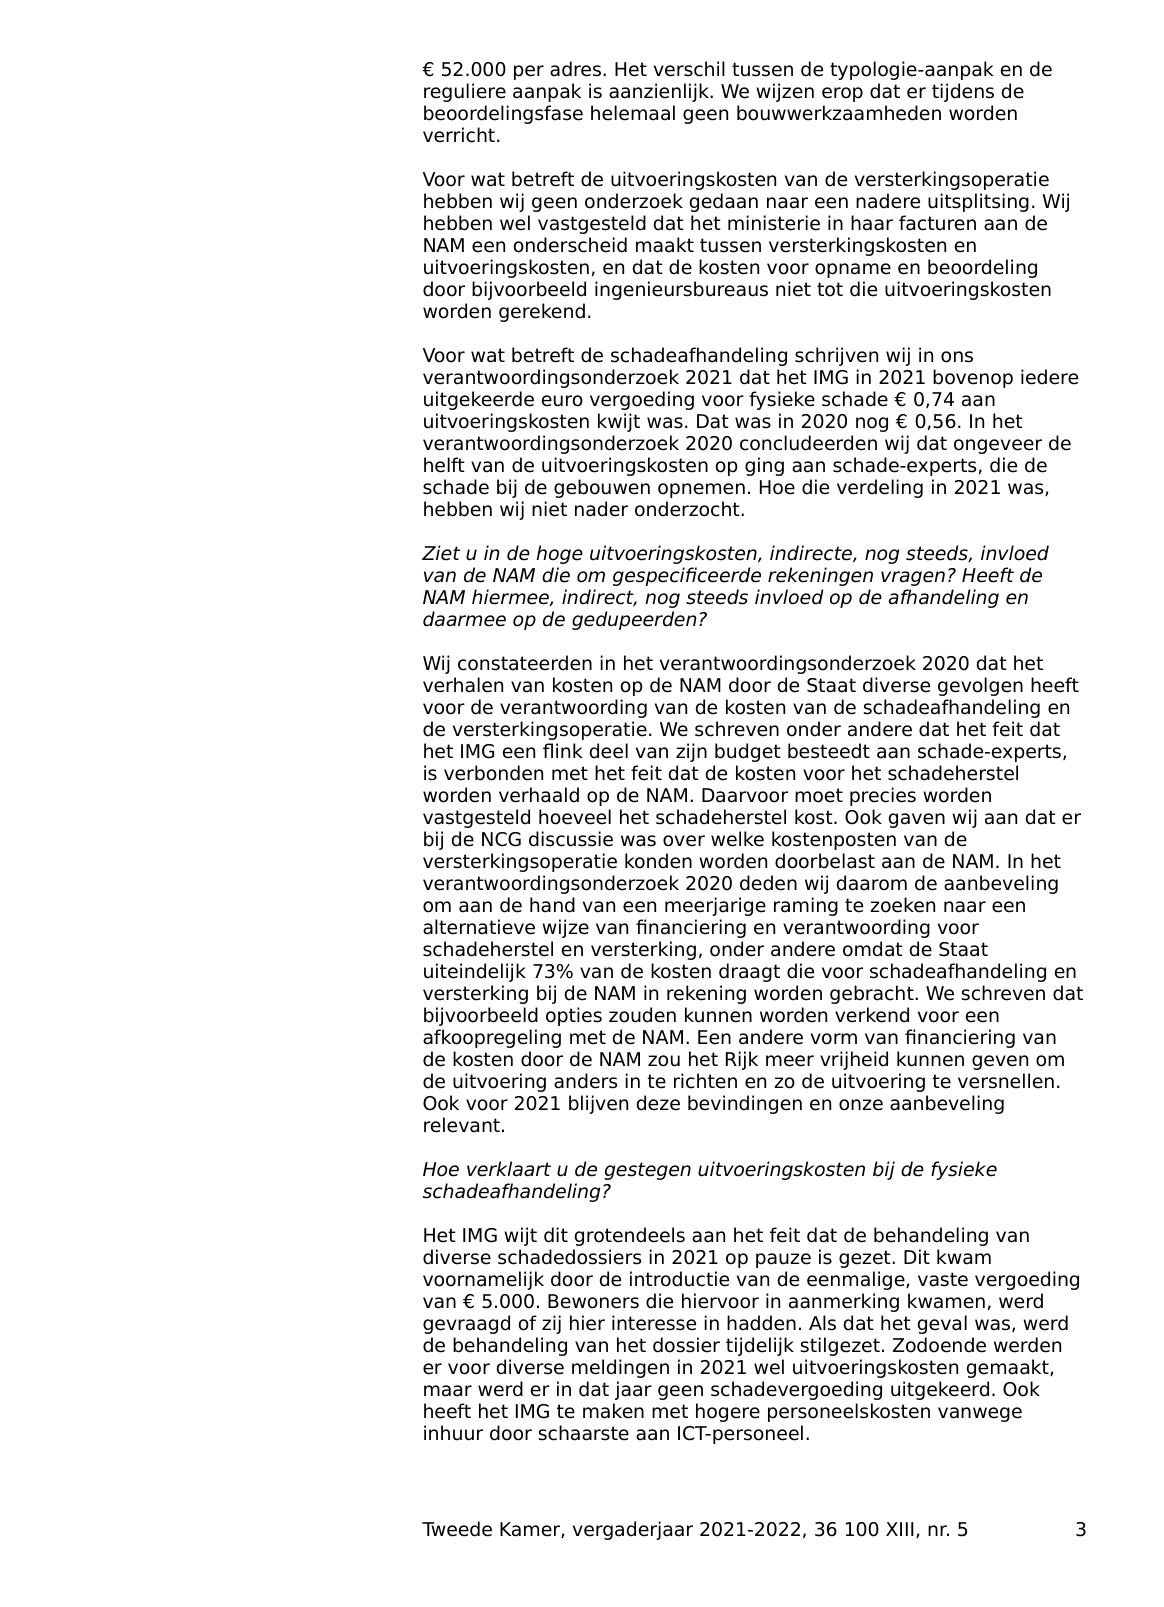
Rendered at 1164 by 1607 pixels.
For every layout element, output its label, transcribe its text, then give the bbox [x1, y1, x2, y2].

text Wij constateerden in het verantwoordingsonderzoek 2020 dat het verhalen van kosten op de NAM door de Staat diverse gevolgen heeft voor de verantwoording van de kosten van de schadeafhandeling en de versterkingsoperatie. We schreven onder andere dat het feit dat het IMG een flink deel van zijn budget besteedt aan schade-experts, is verbonden met het feit dat de kosten voor het schadeherstel worden verhaald op de NAM. Daarvoor moet precies worden vastgesteld hoeveel het schadeherstel kost. Ook gaven wij aan dat er bij de NCG discussie was over welke kostenposten van de versterkingsoperatie konden worden doorbelast aan de NAM. In het verantwoordingsonderzoek 2020 deden wij daarom de aanbeveling om aan de hand van een meerjarige raming te zoeken naar een alternatieve wijze van financiering en verantwoording voor schadeherstel en versterking, onder andere omdat de Staat uiteindelijk 73% van de kosten draagt die voor schadeafhandeling en versterking bij de NAM in rekening worden gebracht. We schreven dat bijvoorbeeld opties zouden kunnen worden verkend voor een afkoopregeling met de NAM. Een andere vorm van financiering van de kosten door de NAM zou het Rijk meer vrijheid kunnen geven om de uitvoering anders in te richten en zo de uitvoering te versnellen. Ook voor 2021 blijven deze bevindingen en onze aanbeveling relevant. [422, 653, 1087, 1137]
text Voor wat betreft de uitvoeringskosten van de versterkingsoperatie hebben wij geen onderzoek gedaan naar een nadere uitsplitsing. Wij hebben wel vastgesteld dat het ministerie in haar facturen aan de NAM een onderscheid maakt tussen versterkingskosten en uitvoeringskosten, en dat de kosten voor opname en beoordeling door bijvoorbeeld ingenieursbureaus niet tot die uitvoeringskosten worden gerekend. [422, 169, 1087, 323]
text € 52.000 per adres. Het verschil tussen de typologie-aanpak en de reguliere aanpak is aanzienlijk. We wijzen erop dat er tijdens de beoordelingsfase helemaal geen bouwwerkzaamheden worden verricht. [422, 59, 1087, 147]
text Hoe verklaart u de gestegen uitvoeringskosten bij de fysieke schadeafhandeling? [422, 1159, 1087, 1203]
text Ziet u in de hoge uitvoeringskosten, indirecte, nog steeds, invloed van de NAM die om gespecificeerde rekeningen vragen? Heeft de NAM hiermee, indirect, nog steeds invloed op de afhandeling en daarmee op de gedupeerden? [422, 543, 1087, 631]
text Voor wat betreft de schadeafhandeling schrijven wij in ons verantwoordingsonderzoek 2021 dat het IMG in 2021 bovenop iedere uitgekeerde euro vergoeding voor fysieke schade € 0,74 aan uitvoeringskosten kwijt was. Dat was in 2020 nog € 0,56. In het verantwoordingsonderzoek 2020 concludeerden wij dat ongeveer de helft van de uitvoeringskosten op ging aan schade-experts, die de schade bij de gebouwen opnemen. Hoe die verdeling in 2021 was, hebben wij niet nader onderzocht. [422, 345, 1087, 521]
text Het IMG wijt dit grotendeels aan het feit dat de behandeling van diverse schadedossiers in 2021 op pauze is gezet. Dit kwam voornamelijk door de introductie van de eenmalige, vaste vergoeding van € 5.000. Bewoners die hiervoor in aanmerking kwamen, werd gevraagd of zij hier interesse in hadden. Als dat het geval was, werd de behandeling van het dossier tijdelijk stilgezet. Zodoende werden er voor diverse meldingen in 2021 wel uitvoeringskosten gemaakt, maar werd er in dat jaar geen schadevergoeding uitgekeerd. Ook heeft het IMG te maken met hogere personeelskosten vanwege inhuur door schaarste aan ICT-personeel. [422, 1225, 1087, 1445]
